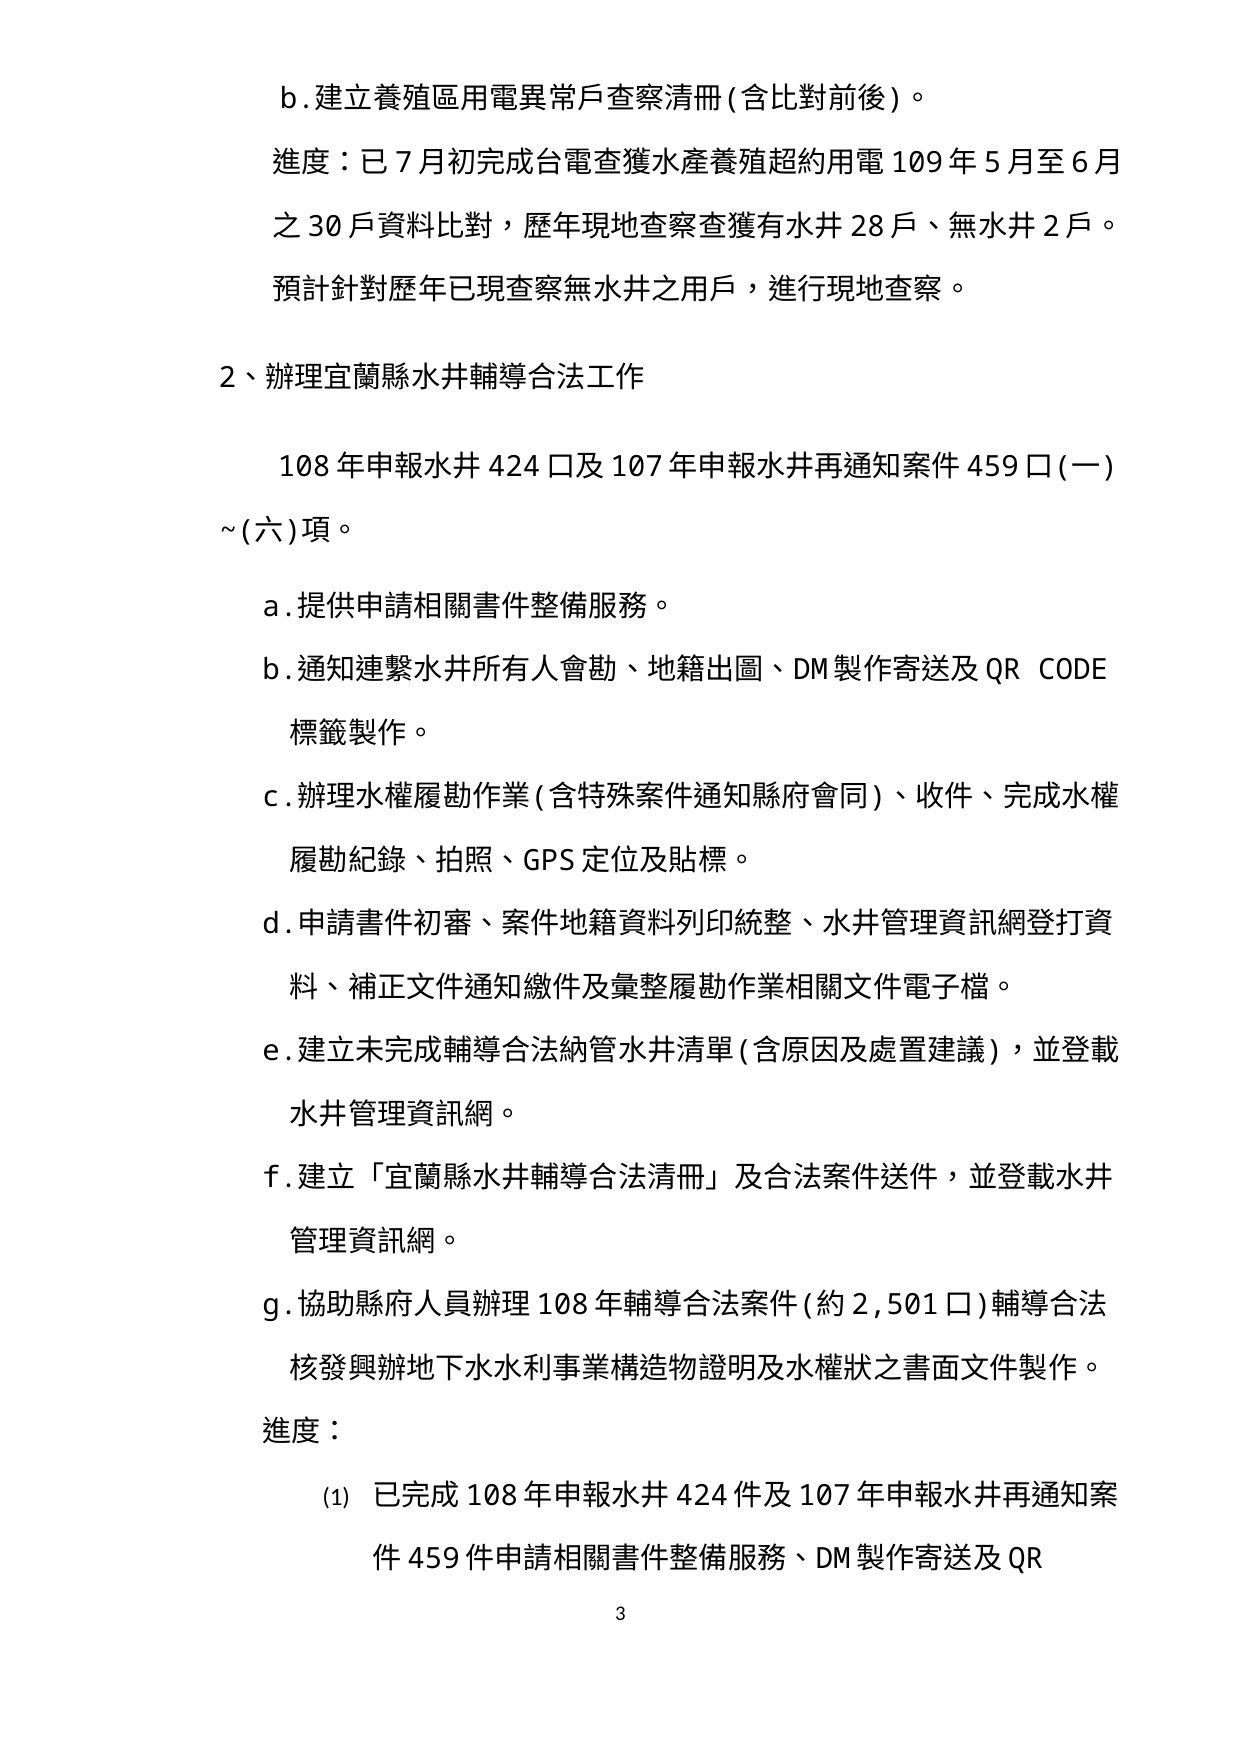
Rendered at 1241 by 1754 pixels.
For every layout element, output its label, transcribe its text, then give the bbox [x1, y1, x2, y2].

list 已完成108年申報水井424件及107年申報水井再通知案件459件申請相關書件整備服務、DM製作寄送及QR [322, 1471, 1128, 1577]
text d.申請書件初審、案件地籍資料列印統整、水井管理資訊網登打資料、補正文件通知繳件及彙整履勘作業相關文件電子檔。 [262, 900, 1128, 1006]
text b.通知連繫水井所有人會勘、地籍出圖、DM製作寄送及QR CODE標籤製作。 [262, 646, 1128, 752]
text f.建立「宜蘭縣水井輔導合法清冊」及合法案件送件，並登載水井管理資訊網。 [262, 1154, 1128, 1259]
text 進度： [262, 1408, 1128, 1450]
text c.辦理水權履勘作業(含特殊案件通知縣府會同)、收件、完成水權履勘紀錄、拍照、GPS定位及貼標。 [262, 773, 1128, 879]
text 2、辦理宜蘭縣水井輔導合法工作 [160, 354, 1128, 396]
text g.協助縣府人員辦理108年輔導合法案件(約2,501口)輔導合法核發興辦地下水水利事業構造物證明及水權狀之書面文件製作。 [262, 1281, 1128, 1387]
text a.提供申請相關書件整備服務。 [262, 582, 1128, 624]
text b.建立養殖區用電異常戶查察清冊(含比對前後)。 [262, 75, 1128, 117]
text 108年申報水井424口及107年申報水井再通知案件459口(一)~(六)項。 [219, 443, 1128, 548]
text e.建立未完成輔導合法納管水井清單(含原因及處置建議)，並登載水井管理資訊網。 [262, 1027, 1128, 1133]
text 進度：已7月初完成台電查獲水產養殖超約用電109年5月至6月之30戶資料比對，歷年現地查察查獲有水井28戶、無水井2戶。預計針對歷年已現查察無水井之用戶，進行現地查察。 [272, 138, 1128, 308]
